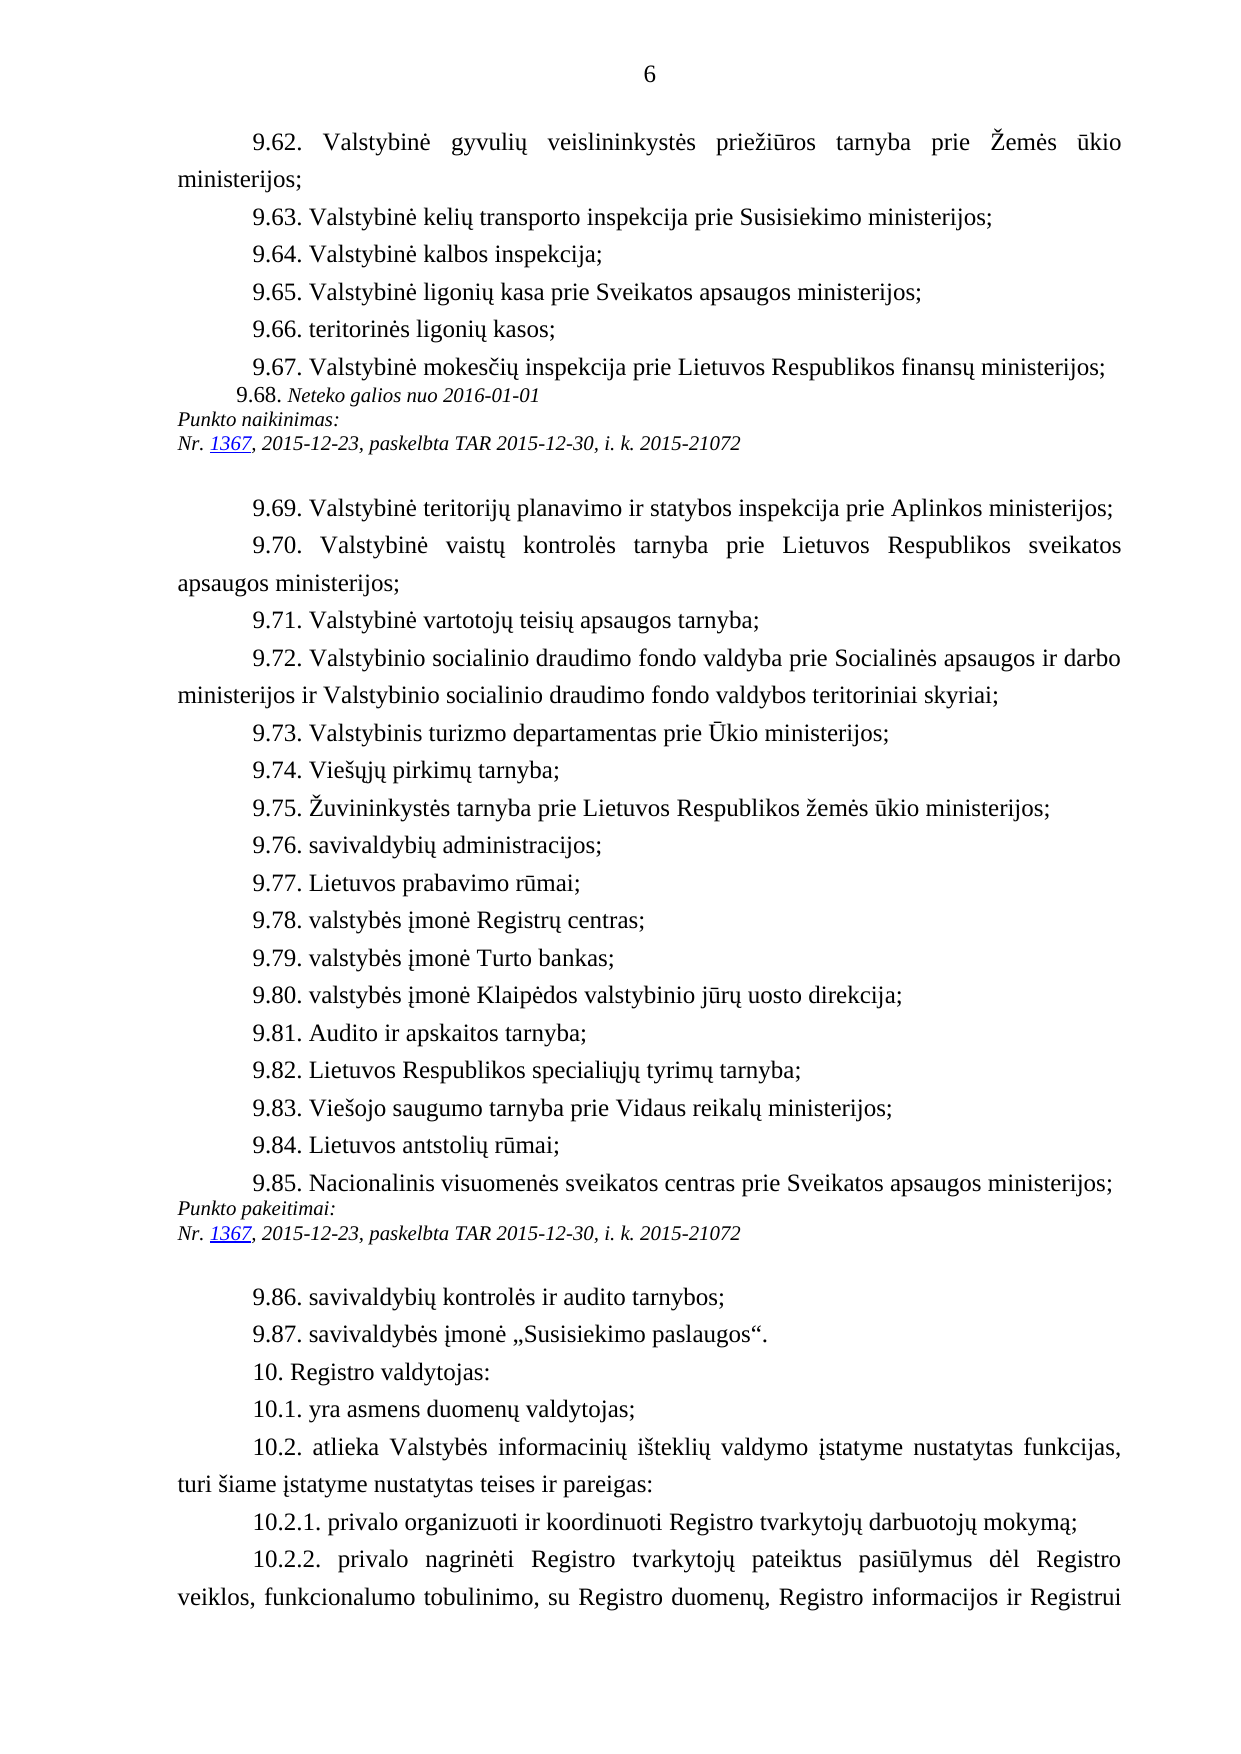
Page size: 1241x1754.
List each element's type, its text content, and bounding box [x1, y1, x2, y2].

text 9.64. Valstybinė kalbos inspekcija; [177, 231, 1122, 268]
text 10. Registro valdytojas: [177, 1348, 1122, 1386]
text 9.68. Neteko galios nuo 2016-01-01 [177, 381, 1122, 407]
text 9.79. valstybės įmonė Turto bankas; [177, 934, 1122, 971]
text 9.62. Valstybinė gyvulių veislininkystės priežiūros tarnyba prie Žemės ūkio ministerijos; [177, 118, 1122, 193]
text 9.86. savivaldybių kontrolės ir audito tarnybos; [177, 1273, 1122, 1311]
text 9.71. Valstybinė vartotojų teisių apsaugos tarnyba; [177, 596, 1122, 634]
text 9.76. savivaldybių administracijos; [177, 821, 1122, 859]
text 9.65. Valstybinė ligonių kasa prie Sveikatos apsaugos ministerijos; [177, 268, 1122, 306]
text 9.77. Lietuvos prabavimo rūmai; [177, 859, 1122, 896]
text Nr. 1367, 2015-12-23, paskelbta TAR 2015-12-30, i. k. 2015-21072 [177, 431, 1122, 455]
text 9.75. Žuvininkystės tarnyba prie Lietuvos Respublikos žemės ūkio ministerijos; [177, 784, 1122, 821]
text 9.66. teritorinės ligonių kasos; [177, 306, 1122, 343]
text 9.81. Audito ir apskaitos tarnyba; [177, 1009, 1122, 1046]
text 9.73. Valstybinis turizmo departamentas prie Ūkio ministerijos; [177, 709, 1122, 746]
text 9.69. Valstybinė teritorijų planavimo ir statybos inspekcija prie Aplinkos ministerijos; [177, 484, 1122, 521]
text 9.85. Nacionalinis visuomenės sveikatos centras prie Sveikatos apsaugos ministerijos; [177, 1159, 1122, 1196]
text 9.67. Valstybinė mokesčių inspekcija prie Lietuvos Respublikos finansų ministerijos; [177, 343, 1122, 381]
text 9.83. Viešojo saugumo tarnyba prie Vidaus reikalų ministerijos; [177, 1084, 1122, 1121]
text Punkto naikinimas: [177, 407, 1122, 431]
text 9.84. Lietuvos antstolių rūmai; [177, 1121, 1122, 1159]
text Nr. 1367, 2015-12-23, paskelbta TAR 2015-12-30, i. k. 2015-21072 [177, 1220, 1122, 1244]
text 9.82. Lietuvos Respublikos specialiųjų tyrimų tarnyba; [177, 1046, 1122, 1084]
text 10.1. yra asmens duomenų valdytojas; [177, 1386, 1122, 1423]
text 10.2.1. privalo organizuoti ir koordinuoti Registro tvarkytojų darbuotojų mokymą; [177, 1498, 1122, 1536]
text 9.87. savivaldybės įmonė „Susisiekimo paslaugos“. [177, 1311, 1122, 1348]
text 9.63. Valstybinė kelių transporto inspekcija prie Susisiekimo ministerijos; [177, 193, 1122, 231]
text 10.2.2. privalo nagrinėti Registro tvarkytojų pateiktus pasiūlymus dėl Registro veiklos, funkcionalumo tobulinimo, su Registro duomenų, Registro informacijos ir Registrui [177, 1536, 1122, 1611]
text 9.78. valstybės įmonė Registrų centras; [177, 896, 1122, 934]
text Punkto pakeitimai: [177, 1196, 1122, 1220]
text 10.2. atlieka Valstybės informacinių išteklių valdymo įstatyme nustatytas funkcijas, turi šiame įstatyme nustatytas teises ir pareigas: [177, 1423, 1122, 1498]
text 9.72. Valstybinio socialinio draudimo fondo valdyba prie Socialinės apsaugos ir darbo ministerijos ir Valstybinio socialinio draudimo fondo valdybos teritoriniai skyriai; [177, 634, 1122, 709]
text 9.74. Viešųjų pirkimų tarnyba; [177, 746, 1122, 784]
text 9.80. valstybės įmonė Klaipėdos valstybinio jūrų uosto direkcija; [177, 971, 1122, 1009]
text 9.70. Valstybinė vaistų kontrolės tarnyba prie Lietuvos Respublikos sveikatos apsaugos ministerijos; [177, 521, 1122, 596]
